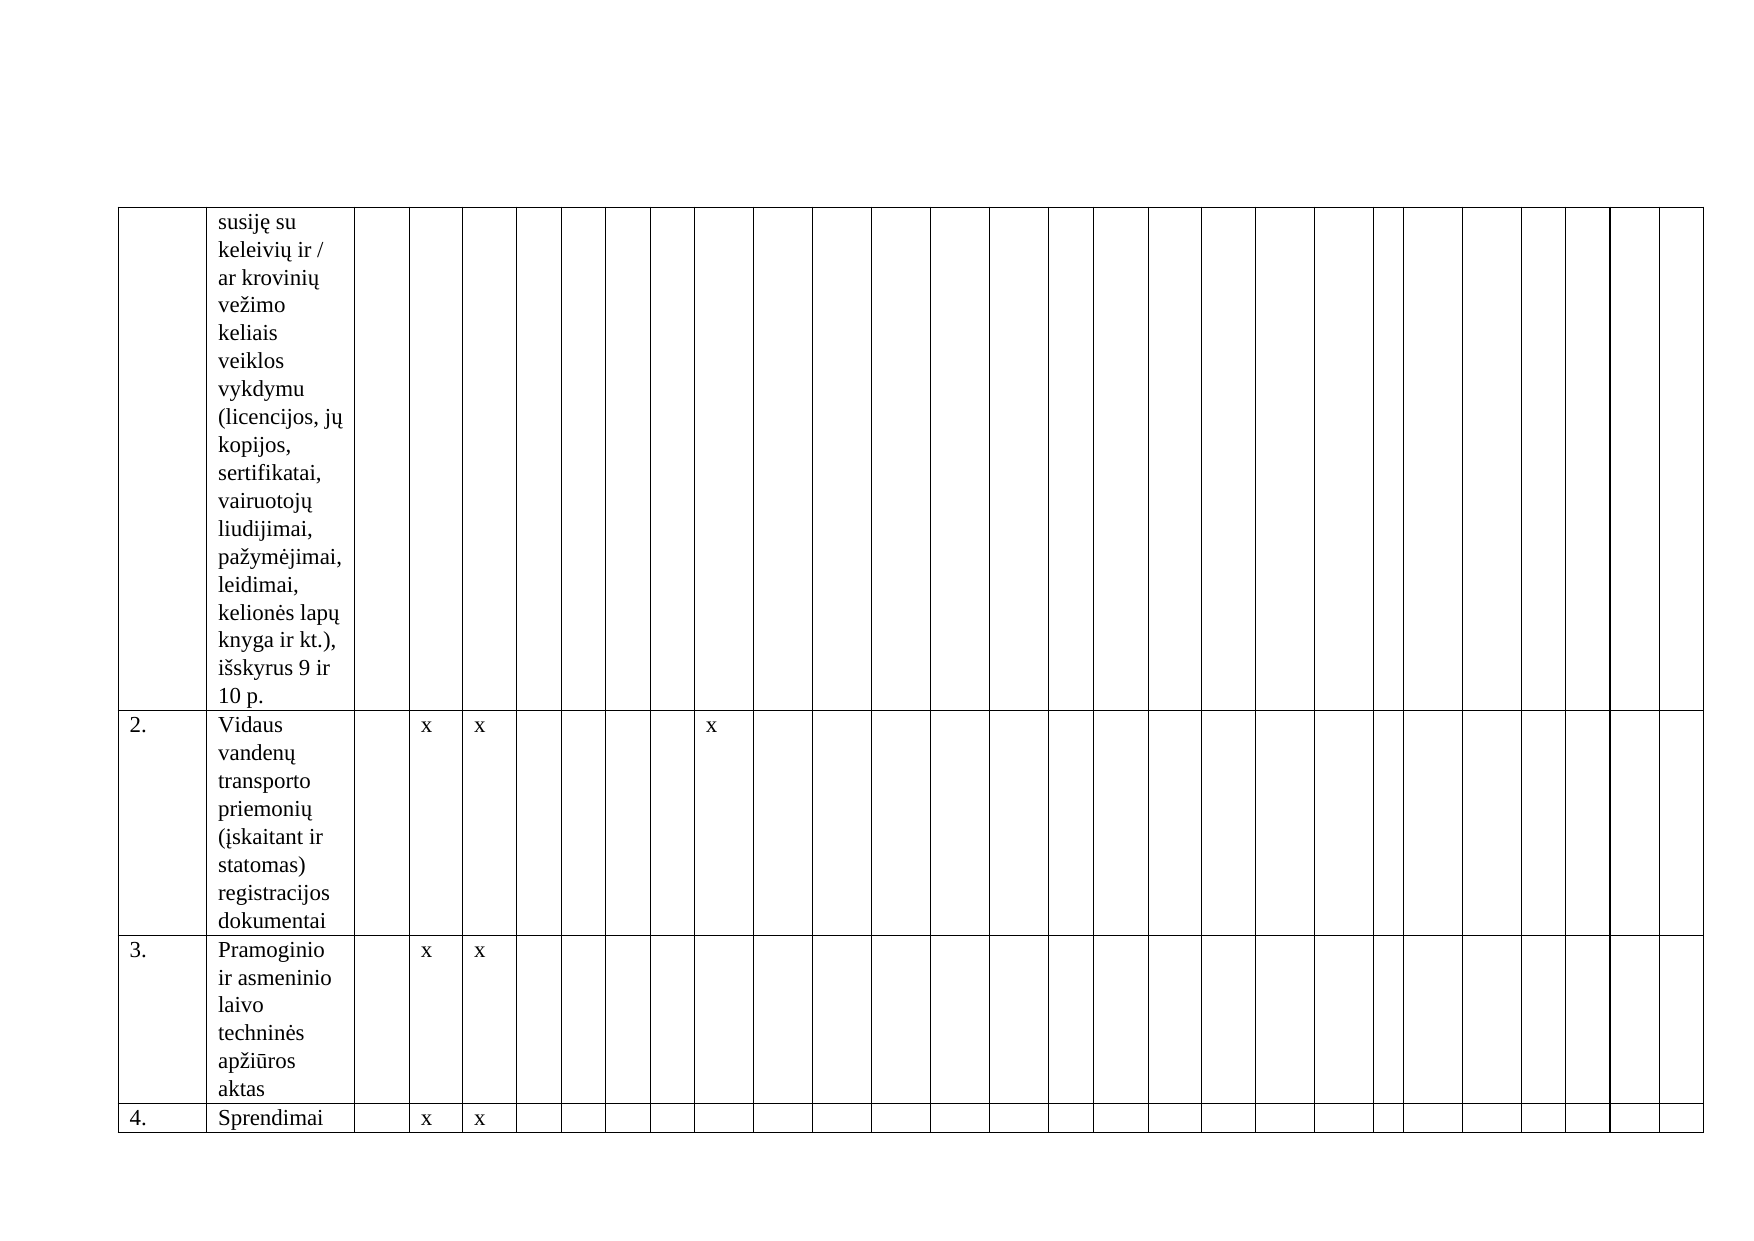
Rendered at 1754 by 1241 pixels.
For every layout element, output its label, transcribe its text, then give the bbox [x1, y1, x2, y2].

table_cell x [463, 1104, 516, 1132]
table_cell [1049, 208, 1093, 710]
table_cell [990, 208, 1048, 710]
table_cell [1611, 1104, 1659, 1132]
table_cell 2. [119, 711, 206, 935]
table_cell [355, 711, 409, 935]
table_cell [1566, 936, 1609, 1103]
table_cell [606, 936, 650, 1103]
table_cell [562, 208, 605, 710]
table_cell [1566, 1104, 1609, 1132]
table_cell [695, 208, 753, 710]
table_cell Sprendimai [207, 1104, 354, 1132]
table_cell [1660, 711, 1703, 935]
table_cell [990, 711, 1048, 935]
table_cell [1315, 208, 1373, 710]
table_cell [1202, 208, 1255, 710]
table_cell [1374, 1104, 1403, 1132]
table_cell [1256, 208, 1314, 710]
table_cell [463, 208, 516, 710]
table_cell [1611, 936, 1659, 1103]
table_cell [355, 936, 409, 1103]
table_cell [931, 1104, 989, 1132]
table_cell [813, 711, 871, 935]
table_cell [990, 936, 1048, 1103]
table_cell [1315, 711, 1373, 935]
table_cell [1660, 1104, 1703, 1132]
table_cell [1463, 936, 1521, 1103]
table_cell x [410, 936, 462, 1103]
table_cell [1094, 208, 1148, 710]
table_cell [931, 208, 989, 710]
table_cell [562, 936, 605, 1103]
table_cell [1094, 936, 1148, 1103]
table_cell [1463, 208, 1521, 710]
table_cell [410, 208, 462, 710]
table_cell [754, 1104, 812, 1132]
table_cell [1149, 1104, 1201, 1132]
table_cell [651, 208, 694, 710]
table_cell x [695, 711, 753, 935]
table_cell [517, 711, 561, 935]
table_cell [562, 711, 605, 935]
table_cell [1566, 208, 1609, 710]
table_cell [872, 208, 930, 710]
table_cell [1094, 1104, 1148, 1132]
table_cell [517, 936, 561, 1103]
table_cell [651, 711, 694, 935]
table_cell [1149, 936, 1201, 1103]
table_cell [813, 936, 871, 1103]
table_cell [1202, 936, 1255, 1103]
table_cell [931, 711, 989, 935]
table_cell [1404, 208, 1462, 710]
table_cell [754, 711, 812, 935]
table_cell [355, 1104, 409, 1132]
table_cell [606, 1104, 650, 1132]
table_cell [1049, 1104, 1093, 1132]
table_cell [1660, 936, 1703, 1103]
table_cell [651, 936, 694, 1103]
table_cell [1611, 208, 1659, 710]
table_cell [606, 208, 650, 710]
table_cell [1202, 1104, 1255, 1132]
table_cell [1315, 936, 1373, 1103]
table_cell x [463, 711, 516, 935]
table_cell [1463, 711, 1521, 935]
table_cell [1404, 936, 1462, 1103]
table_cell [1049, 711, 1093, 935]
table_cell x [410, 711, 462, 935]
table_cell [813, 1104, 871, 1132]
table_cell [1049, 936, 1093, 1103]
table_cell [813, 208, 871, 710]
table_cell [355, 208, 409, 710]
table_cell [1611, 711, 1659, 935]
table_cell [872, 936, 930, 1103]
table_cell [562, 1104, 605, 1132]
table_cell [1404, 1104, 1462, 1132]
table_cell [1374, 208, 1403, 710]
table_cell [1202, 711, 1255, 935]
table_cell x [463, 936, 516, 1103]
table_cell [1256, 1104, 1314, 1132]
table_cell [119, 208, 206, 710]
table_cell [872, 1104, 930, 1132]
table_cell [754, 208, 812, 710]
table_cell [1149, 208, 1201, 710]
table_cell [1463, 1104, 1521, 1132]
table_cell [872, 711, 930, 935]
table_cell [1374, 711, 1403, 935]
table_cell [1094, 711, 1148, 935]
table_cell [1256, 711, 1314, 935]
table_cell [1522, 936, 1565, 1103]
table_cell [1256, 936, 1314, 1103]
table_cell [1404, 711, 1462, 935]
table_cell [754, 936, 812, 1103]
table_cell Pramoginio ir asmeninio laivo techninės apžiūros aktas [207, 936, 354, 1103]
table_cell [695, 1104, 753, 1132]
table_cell [1522, 208, 1565, 710]
table_cell [1660, 208, 1703, 710]
table_cell [1566, 711, 1609, 935]
table_cell [931, 936, 989, 1103]
table_cell susiję su keleivių ir / ar krovinių vežimo keliais veiklos vykdymu (licencijos, jų kopijos, sertifikatai, vairuotojų liudijimai, pažymėjimai, leidimai, kelionės lapų knyga ir kt.), išskyrus 9 ir 10 p. [207, 208, 354, 710]
table_cell [990, 1104, 1048, 1132]
table_cell [1374, 936, 1403, 1103]
table_cell [1315, 1104, 1373, 1132]
table_cell [695, 936, 753, 1103]
table_cell [517, 1104, 561, 1132]
table_cell [606, 711, 650, 935]
table_cell [1522, 711, 1565, 935]
table_cell x [410, 1104, 462, 1132]
table_cell [1522, 1104, 1565, 1132]
table_cell [1149, 711, 1201, 935]
table_cell 4. [119, 1104, 206, 1132]
table_cell [517, 208, 561, 710]
table_cell [651, 1104, 694, 1132]
table_cell Vidaus vandenų transporto priemonių (įskaitant ir statomas) registracijos dokumentai [207, 711, 354, 935]
table_cell 3. [119, 936, 206, 1103]
